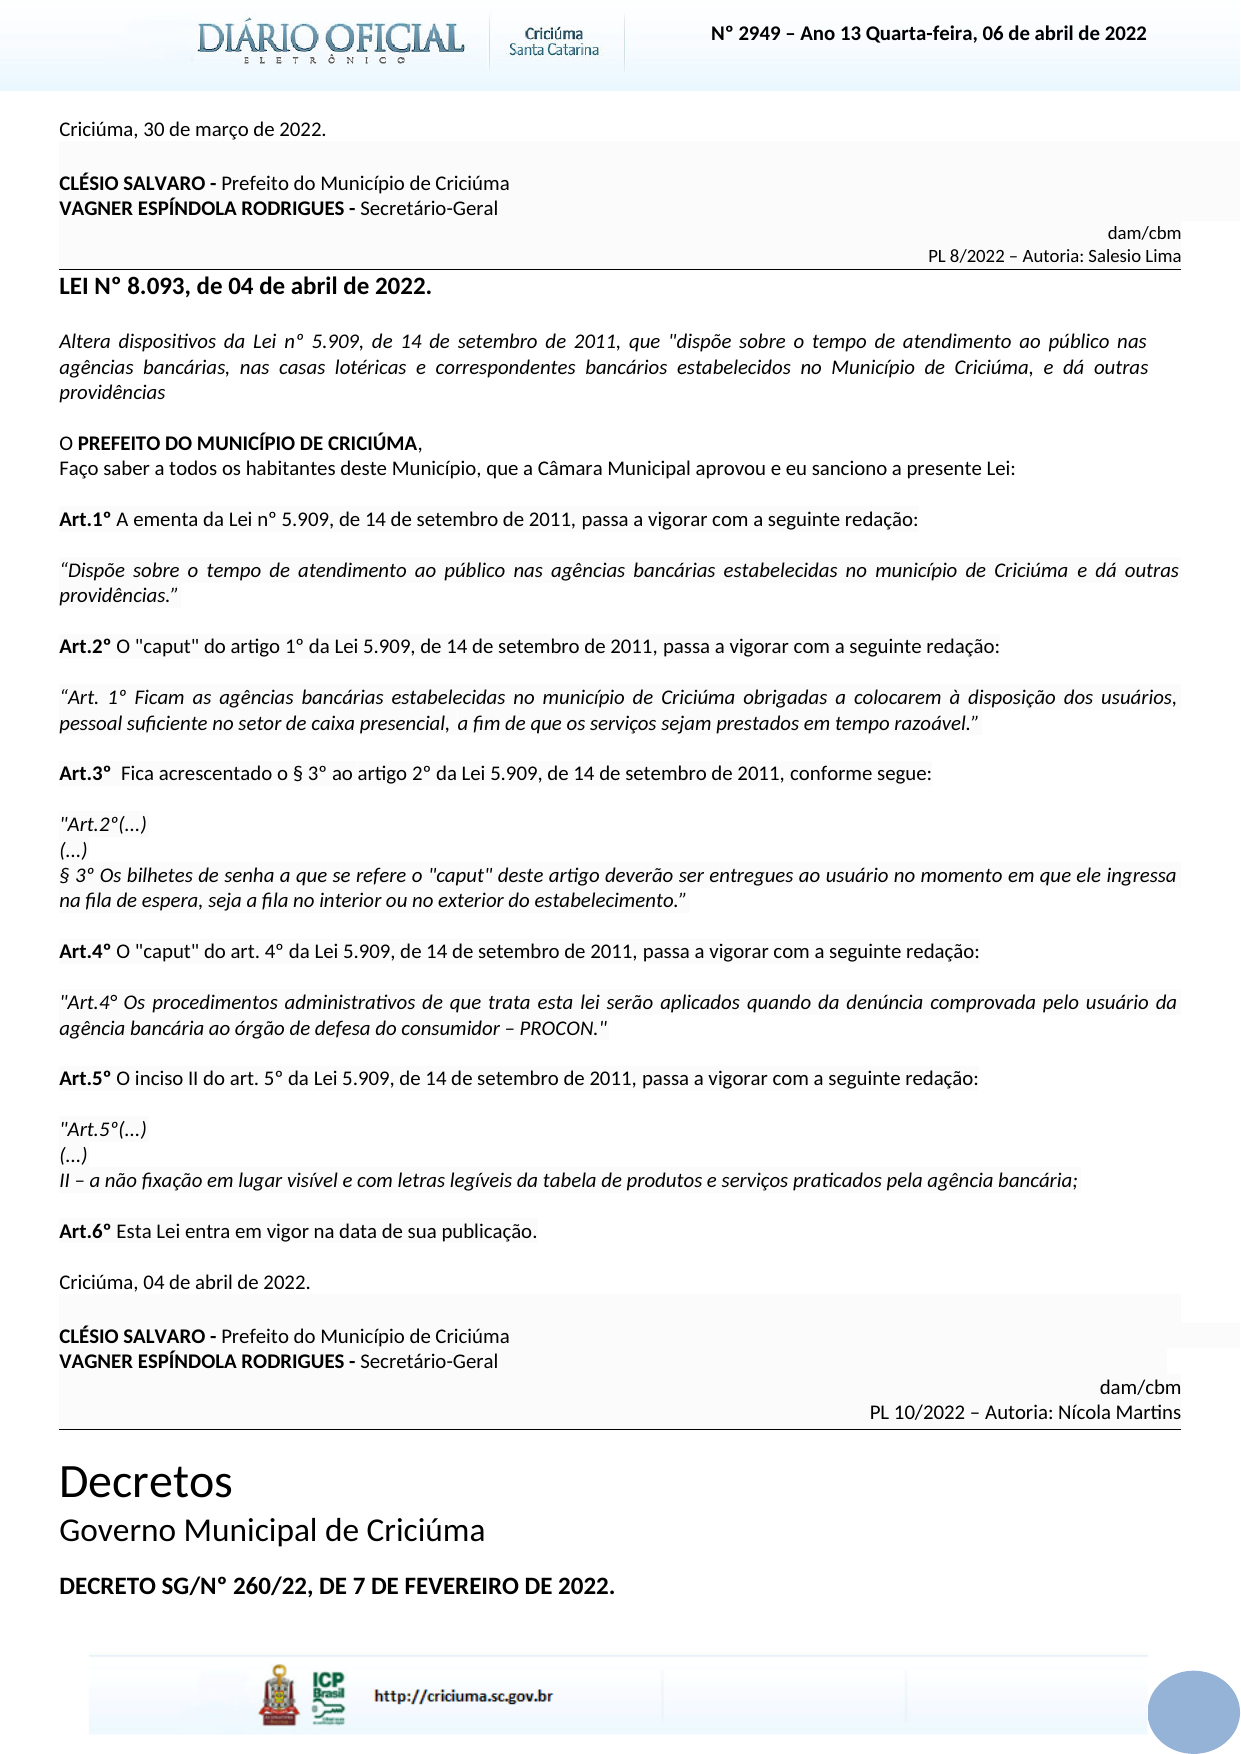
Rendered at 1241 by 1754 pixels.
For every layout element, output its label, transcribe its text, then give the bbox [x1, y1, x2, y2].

text PL 8/2022 – Autoria: Salesio Lima [59, 244, 1181, 269]
text Criciúma, 04 de abril de 2022. [59, 1269, 1181, 1294]
text "Art.4° Os procedimentos administrativos de que trata esta lei serão aplicados quando da denúncia comprovada pelo usuário da agência bancária ao órgão de defesa do consumidor – PROCON." [59, 989, 1181, 1040]
text § 3º Os bilhetes de senha a que se refere o "caput" deste artigo deverão ser entregues ao usuário no momento em que ele ingressa na fila de espera, seja a fila no interior ou no exterior do estabelecimento.” [59, 862, 1181, 913]
text DECRETO SG/Nº 260/22, DE 7 DE FEVEREIRO DE 2022. [59, 1570, 1181, 1601]
text “Art. 1º Ficam as agências bancárias estabelecidas no município de Criciúma obrigadas a colocarem à disposição dos usuários, pessoal suficiente no setor de caixa presencial, a fim de que os serviços sejam prestados em tempo razoável.” [59, 684, 1181, 735]
text Decretos [59, 1451, 1181, 1509]
text Art.5º O inciso II do art. 5º da Lei 5.909, de 14 de setembro de 2011, passa a vigorar com a seguinte redação: [59, 1066, 1181, 1091]
text Criciúma, 30 de março de 2022. [59, 116, 1181, 141]
text VAGNER ESPÍNDOLA RODRIGUES - Secretário-Geral [59, 196, 1240, 221]
text Art.6º Esta Lei entra em vigor na data de sua publicação. [59, 1218, 1181, 1243]
text dam/cbm [59, 221, 1181, 244]
text Governo Municipal de Criciúma [59, 1509, 1181, 1550]
text Art.2º O "caput" do artigo 1º da Lei 5.909, de 14 de setembro de 2011, passa a vigorar com a seguinte redação: [59, 633, 1181, 659]
text Altera dispositivos da Lei nº 5.909, de 14 de setembro de 2011, que "dispõe sobre o tempo de atendimento ao público nas agências bancárias, nas casas lotéricas e correspondentes bancários estabelecidos no Município de Criciúma, e dá outras providências [89, 328, 1181, 405]
text Faço saber a todos os habitantes deste Município, que a Câmara Municipal aprovou e eu sanciono a presente Lei: [59, 456, 1181, 481]
text PL 10/2022 – Autoria: Nícola Martins [59, 1399, 1181, 1425]
text II – a não fixação em lugar visível e com letras legíveis da tabela de produtos e serviços praticados pela agência bancária; [59, 1167, 1181, 1193]
text VAGNER ESPÍNDOLA RODRIGUES - Secretário-Geral [59, 1348, 1167, 1374]
text Art.3º Fica acrescentado o § 3º ao artigo 2º da Lei 5.909, de 14 de setembro de 2011, conforme segue: [59, 761, 1181, 786]
text “Dispõe sobre o tempo de atendimento ao público nas agências bancárias estabelecidas no município de Criciúma e dá outras providências.” [59, 557, 1181, 608]
text Art.4º O "caput" do art. 4º da Lei 5.909, de 14 de setembro de 2011, passa a vigorar com a seguinte redação: [59, 938, 1181, 964]
text Art.1º A ementa da Lei nº 5.909, de 14 de setembro de 2011, passa a vigorar com a seguinte redação: [59, 506, 1181, 532]
text (...) [59, 837, 1181, 862]
text O PREFEITO DO MUNICÍPIO DE CRICIÚMA, [59, 430, 1181, 456]
text CLÉSIO SALVARO - Prefeito do Município de Criciúma [59, 170, 1240, 196]
text "Art.5º(...) (...) [59, 1116, 1181, 1167]
text LEI Nº 8.093, de 04 de abril de 2022. [59, 270, 1181, 301]
text dam/cbm [59, 1374, 1181, 1399]
text "Art.2º(...) [59, 811, 1181, 837]
text CLÉSIO SALVARO - Prefeito do Município de Criciúma [59, 1323, 1240, 1348]
